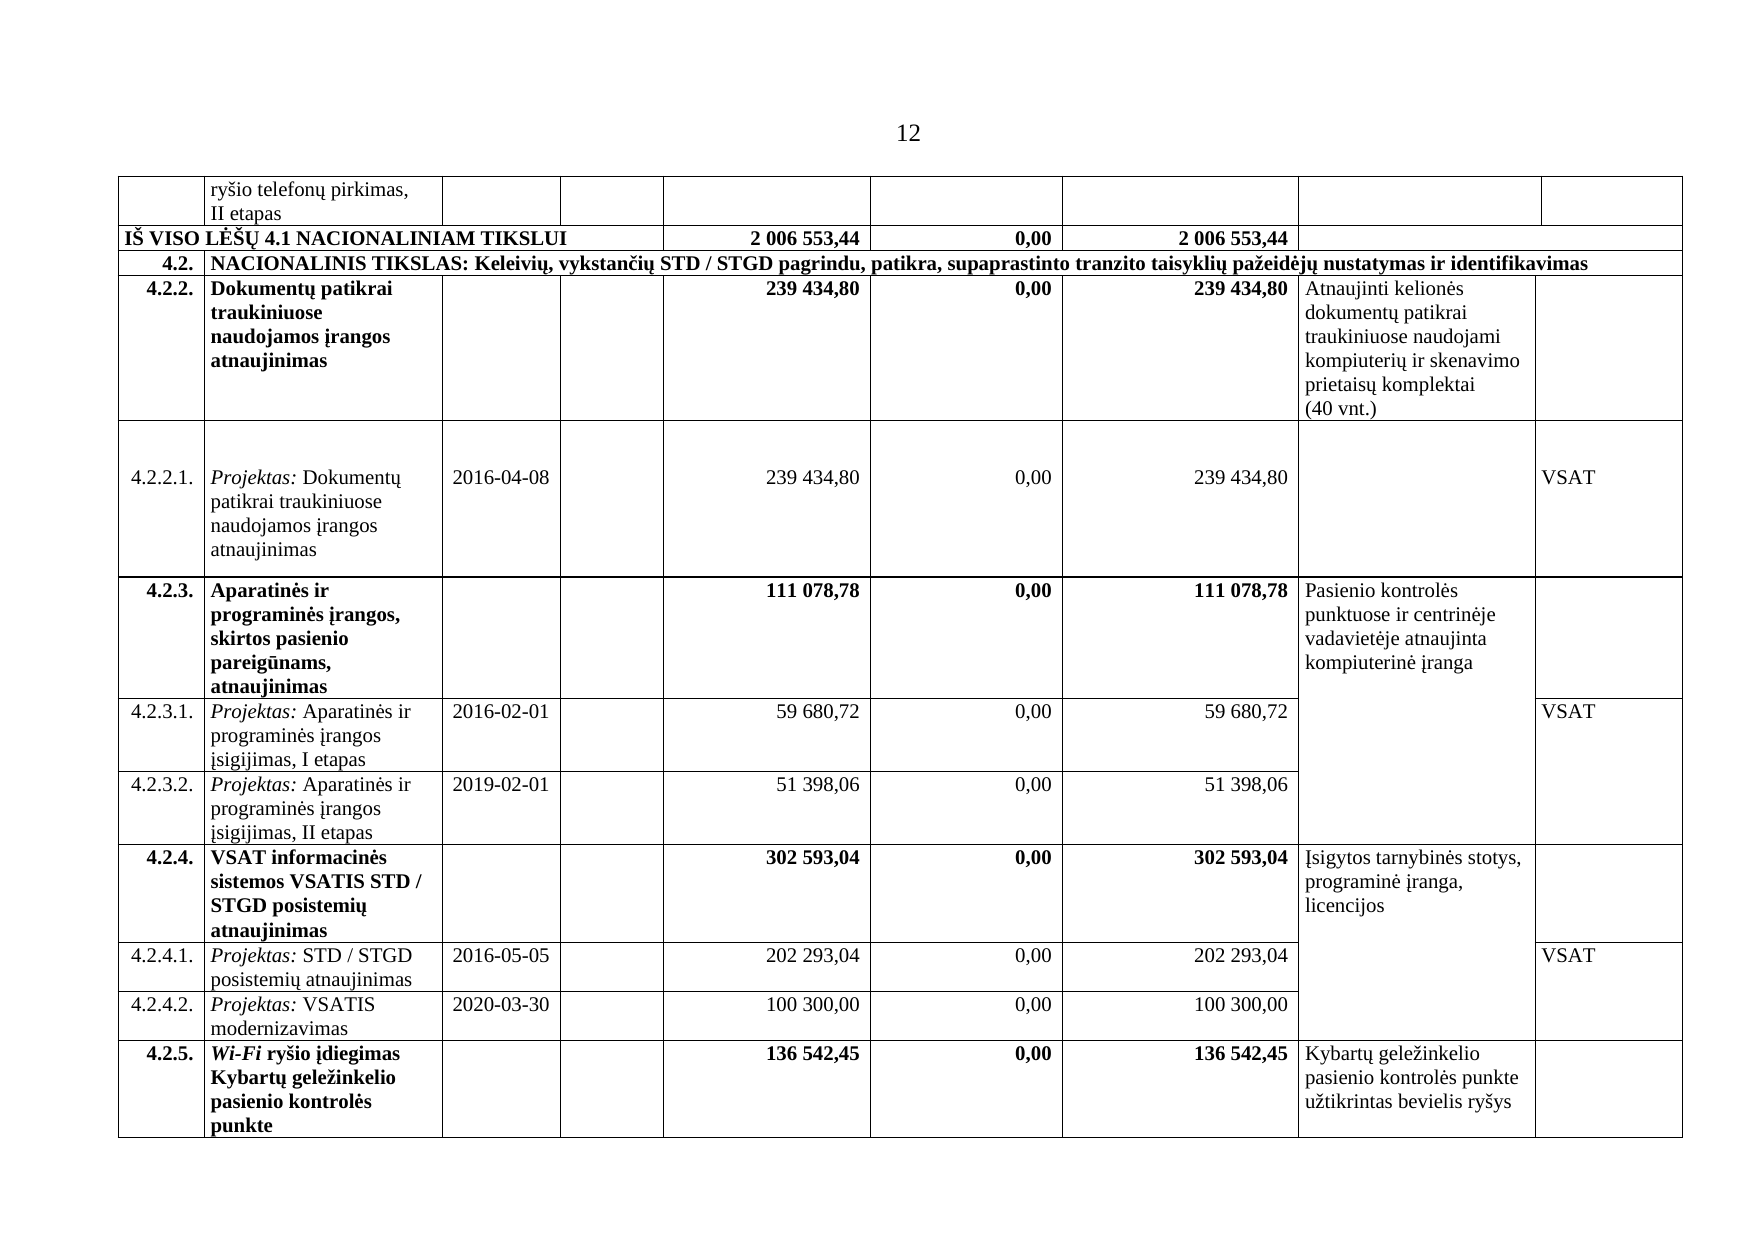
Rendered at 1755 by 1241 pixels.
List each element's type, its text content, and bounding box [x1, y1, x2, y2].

table_cell 239 434,80 [664, 421, 870, 576]
table_cell Projektas: Dokumentų patikrai traukiniuose naudojamos įrangos atnaujinimas [205, 421, 442, 576]
table_cell 4.2.5. [119, 1041, 204, 1137]
table_cell [561, 276, 663, 420]
table_cell VSAT [1536, 421, 1682, 576]
table_cell 59 680,72 [1063, 699, 1298, 771]
table_cell [561, 1041, 663, 1137]
table_cell 302 593,04 [664, 845, 870, 942]
table_cell [1536, 1041, 1682, 1137]
table_cell 0,00 [871, 226, 1062, 250]
table_cell 239 434,80 [1063, 421, 1298, 576]
table_cell 0,00 [871, 992, 1062, 1040]
table_cell 4.2.3.2. [119, 772, 204, 844]
table_cell [561, 992, 663, 1040]
table_cell 111 078,78 [1063, 578, 1298, 698]
table_cell 239 434,80 [664, 276, 870, 420]
table_cell 202 293,04 [1063, 943, 1298, 991]
table_cell 239 434,80 [1063, 276, 1298, 420]
table_cell [443, 177, 560, 225]
table_cell ryšio telefonų pirkimas, II etapas [205, 177, 442, 225]
table_cell 0,00 [871, 421, 1062, 576]
table_cell Projektas: STD / STGD posistemių atnaujinimas [205, 943, 442, 991]
table_cell 2 006 553,44 [664, 226, 870, 250]
table_cell Projektas: Aparatinės ir programinės įrangos įsigijimas, I etapas [205, 699, 442, 771]
table_cell [1536, 845, 1682, 942]
table_cell 51 398,06 [1063, 772, 1298, 844]
table_cell 202 293,04 [664, 943, 870, 991]
table_cell [871, 177, 1062, 225]
table_cell 100 300,00 [664, 992, 870, 1040]
table_cell 0,00 [871, 578, 1062, 698]
table_cell VSAT [1536, 943, 1682, 1040]
table_cell [443, 1041, 560, 1137]
table_cell 2016-05-05 [443, 943, 560, 991]
table_cell 111 078,78 [664, 578, 870, 698]
table_cell 4.2.2. [119, 276, 204, 420]
table_cell 136 542,45 [1063, 1041, 1298, 1137]
table_cell 2016-04-08 [443, 421, 560, 576]
table_cell [561, 578, 663, 698]
table_cell [561, 943, 663, 991]
table_cell 2016-02-01 [443, 699, 560, 771]
table_cell 0,00 [871, 772, 1062, 844]
table_cell Aparatinės ir programinės įrangos, skirtos pasienio pareigūnams, atnaujinimas [205, 578, 442, 698]
table_cell Projektas: Aparatinės ir programinės įrangos įsigijimas, II etapas [205, 772, 442, 844]
table_cell 2 006 553,44 [1063, 226, 1298, 250]
table_cell 0,00 [871, 943, 1062, 991]
table_cell [561, 421, 663, 576]
table_cell [1542, 177, 1682, 225]
table_cell 4.2.3.1. [119, 699, 204, 771]
table_cell NACIONALINIS TIKSLAS: Keleivių, vykstančių STD / STGD pagrindu, patikra, supaprastinto tranzito taisyklių pažeidėjų nustatymas ir identifikavimas [205, 251, 1682, 275]
table_cell 4.2.3. [119, 578, 204, 698]
table_cell 4.2. [119, 251, 204, 275]
table_cell [1063, 177, 1298, 225]
table_cell 59 680,72 [664, 699, 870, 771]
table_cell 0,00 [871, 1041, 1062, 1137]
table_cell 51 398,06 [664, 772, 870, 844]
table_cell [1536, 276, 1682, 420]
table_cell Wi-Fi ryšio įdiegimas Kybartų geležinkelio pasienio kontrolės punkte [205, 1041, 442, 1137]
table_cell IŠ VISO LĖŠŲ 4.1 NACIONALINIAM TIKSLUI [119, 226, 663, 250]
table_cell 4.2.4. [119, 845, 204, 942]
table_cell Dokumentų patikrai traukiniuose naudojamos įrangos atnaujinimas [205, 276, 442, 420]
table_cell Atnaujinti kelionės dokumentų patikrai traukiniuose naudojami kompiuterių ir skenavimo prietaisų komplektai (40 vnt.) [1299, 276, 1535, 420]
table_cell 2019-02-01 [443, 772, 560, 844]
table_cell 4.2.2.1. [119, 421, 204, 576]
table_cell 2020-03-30 [443, 992, 560, 1040]
table_cell 0,00 [871, 276, 1062, 420]
table_cell 302 593,04 [1063, 845, 1298, 942]
table_cell [1536, 578, 1682, 698]
table_cell [119, 177, 204, 225]
table_cell Projektas: VSATIS modernizavimas [205, 992, 442, 1040]
table_cell [561, 177, 663, 225]
table_cell [561, 772, 663, 844]
table_cell [664, 177, 870, 225]
table_cell 4.2.4.2. [119, 992, 204, 1040]
table_cell Įsigytos tarnybinės stotys, programinė įranga, licencijos [1299, 845, 1535, 1040]
table_cell [443, 578, 560, 698]
table_cell Kybartų geležinkelio pasienio kontrolės punkte užtikrintas bevielis ryšys [1299, 1041, 1535, 1137]
table_cell 0,00 [871, 845, 1062, 942]
table_cell 100 300,00 [1063, 992, 1298, 1040]
table_cell 4.2.4.1. [119, 943, 204, 991]
table_cell Pasienio kontrolės punktuose ir centrinėje vadavietėje atnaujinta kompiuterinė įranga [1299, 578, 1535, 844]
table_cell [561, 845, 663, 942]
table_cell [1299, 421, 1535, 576]
table_cell VSAT [1536, 699, 1682, 844]
table_cell [443, 845, 560, 942]
table_cell 136 542,45 [664, 1041, 870, 1137]
table_cell 0,00 [871, 699, 1062, 771]
table_cell [1299, 226, 1682, 250]
table_cell VSAT informacinės sistemos VSATIS STD / STGD posistemių atnaujinimas [205, 845, 442, 942]
table_cell [561, 699, 663, 771]
table_cell [443, 276, 560, 420]
table_cell [1299, 177, 1541, 225]
